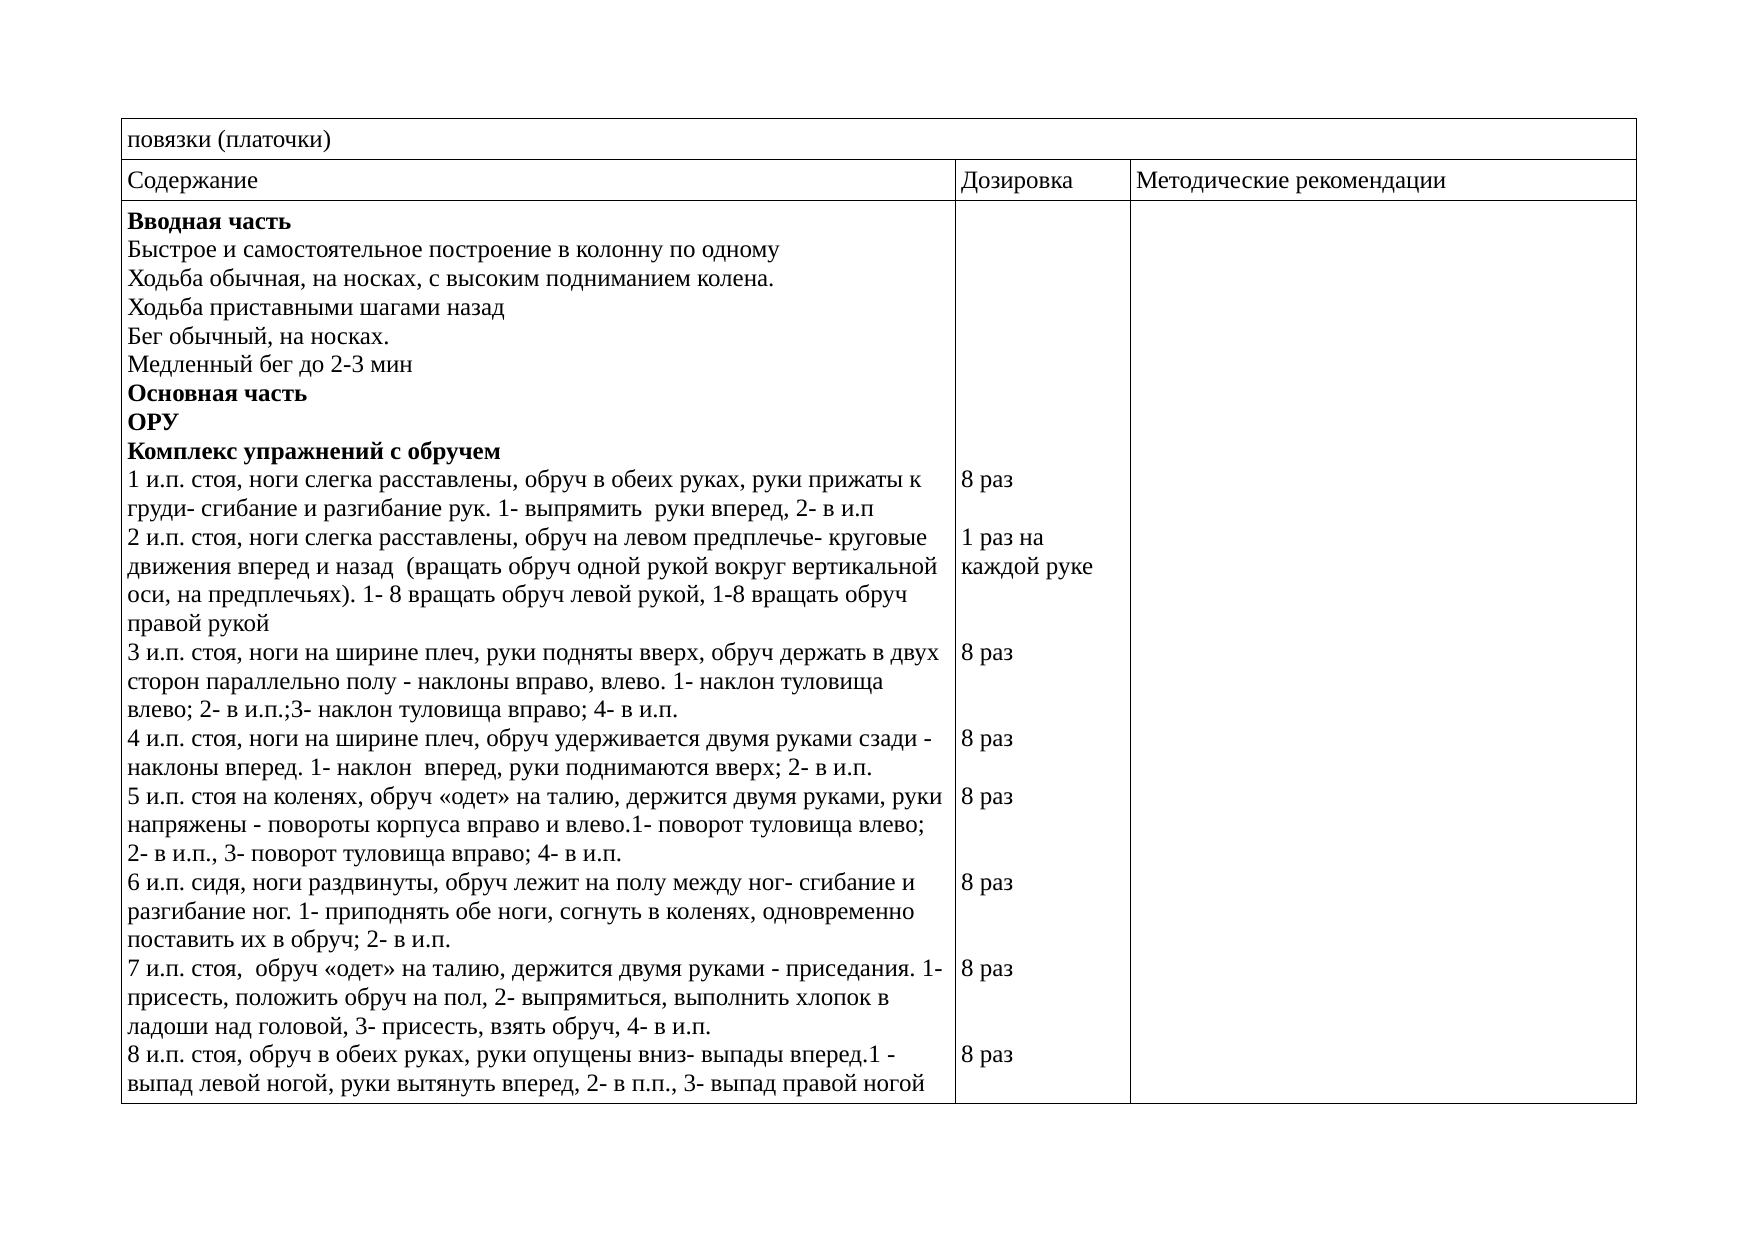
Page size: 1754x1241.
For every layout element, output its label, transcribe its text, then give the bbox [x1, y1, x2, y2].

table_cell [1131, 201, 1636, 1103]
table_cell повязки (платочки) [122, 119, 1636, 159]
table_cell Методические рекомендации [1131, 160, 1636, 199]
table_cell 8 раз 1 раз на каждой руке 8 раз 8 раз 8 раз 8 раз 8 раз 8 раз [956, 201, 1130, 1103]
table_cell Содержание [122, 160, 955, 199]
table_cell Дозировка [956, 160, 1130, 199]
table_cell Вводная часть Быстрое и самостоятельное построение в колонну по одному Ходьба обычная, на носках, с высоким подниманием колена. Ходьба приставными шагами назад Бег обычный, на носках. Медленный бег до 2-3 мин Основная часть ОРУ Комплекс упражнений с обручем 1 и.п. стоя, ноги слегка расставлены, обруч в обеих руках, руки прижаты к груди- сгибание и разгибание рук. 1- выпрямить руки вперед, 2- в и.п 2 и.п. стоя, ноги слегка расставлены, обруч на левом предплечье- круговые движения вперед и назад (вращать обруч одной рукой вокруг вертикальной оси, на предплечьях). 1- 8 вращать обруч левой рукой, 1-8 вращать обруч правой рукой 3 и.п. стоя, ноги на ширине плеч, руки подняты вверх, обруч держать в двух сторон параллельно полу - наклоны вправо, влево. 1- наклон туловища влево; 2- в и.п.;3- наклон туловища вправо; 4- в и.п. 4 и.п. стоя, ноги на ширине плеч, обруч удерживается двумя руками сзади - наклоны вперед. 1- наклон вперед, руки поднимаются вверх; 2- в и.п. 5 и.п. стоя на коленях, обруч «одет» на талию, держится двумя руками, руки напряжены - повороты корпуса вправо и влево.1- поворот туловища влево; 2- в и.п., 3- поворот туловища вправо; 4- в и.п. 6 и.п. сидя, ноги раздвинуты, обруч лежит на полу между ног- сгибание и разгибание ног. 1- приподнять обе ноги, согнуть в коленях, одновременно поставить их в обруч; 2- в и.п. 7 и.п. стоя, обруч «одет» на талию, держится двумя руками - приседания. 1- присесть, положить обруч на пол, 2- выпрямиться, выполнить хлопок в ладоши над головой, 3- присесть, взять обруч, 4- в и.п. 8 и.п. стоя, обруч в обеих руках, руки опущены вниз- выпады вперед.1 -выпад левой ногой, руки вытянуть вперед, 2- в п.п., 3- выпад правой ногой [122, 201, 955, 1103]
